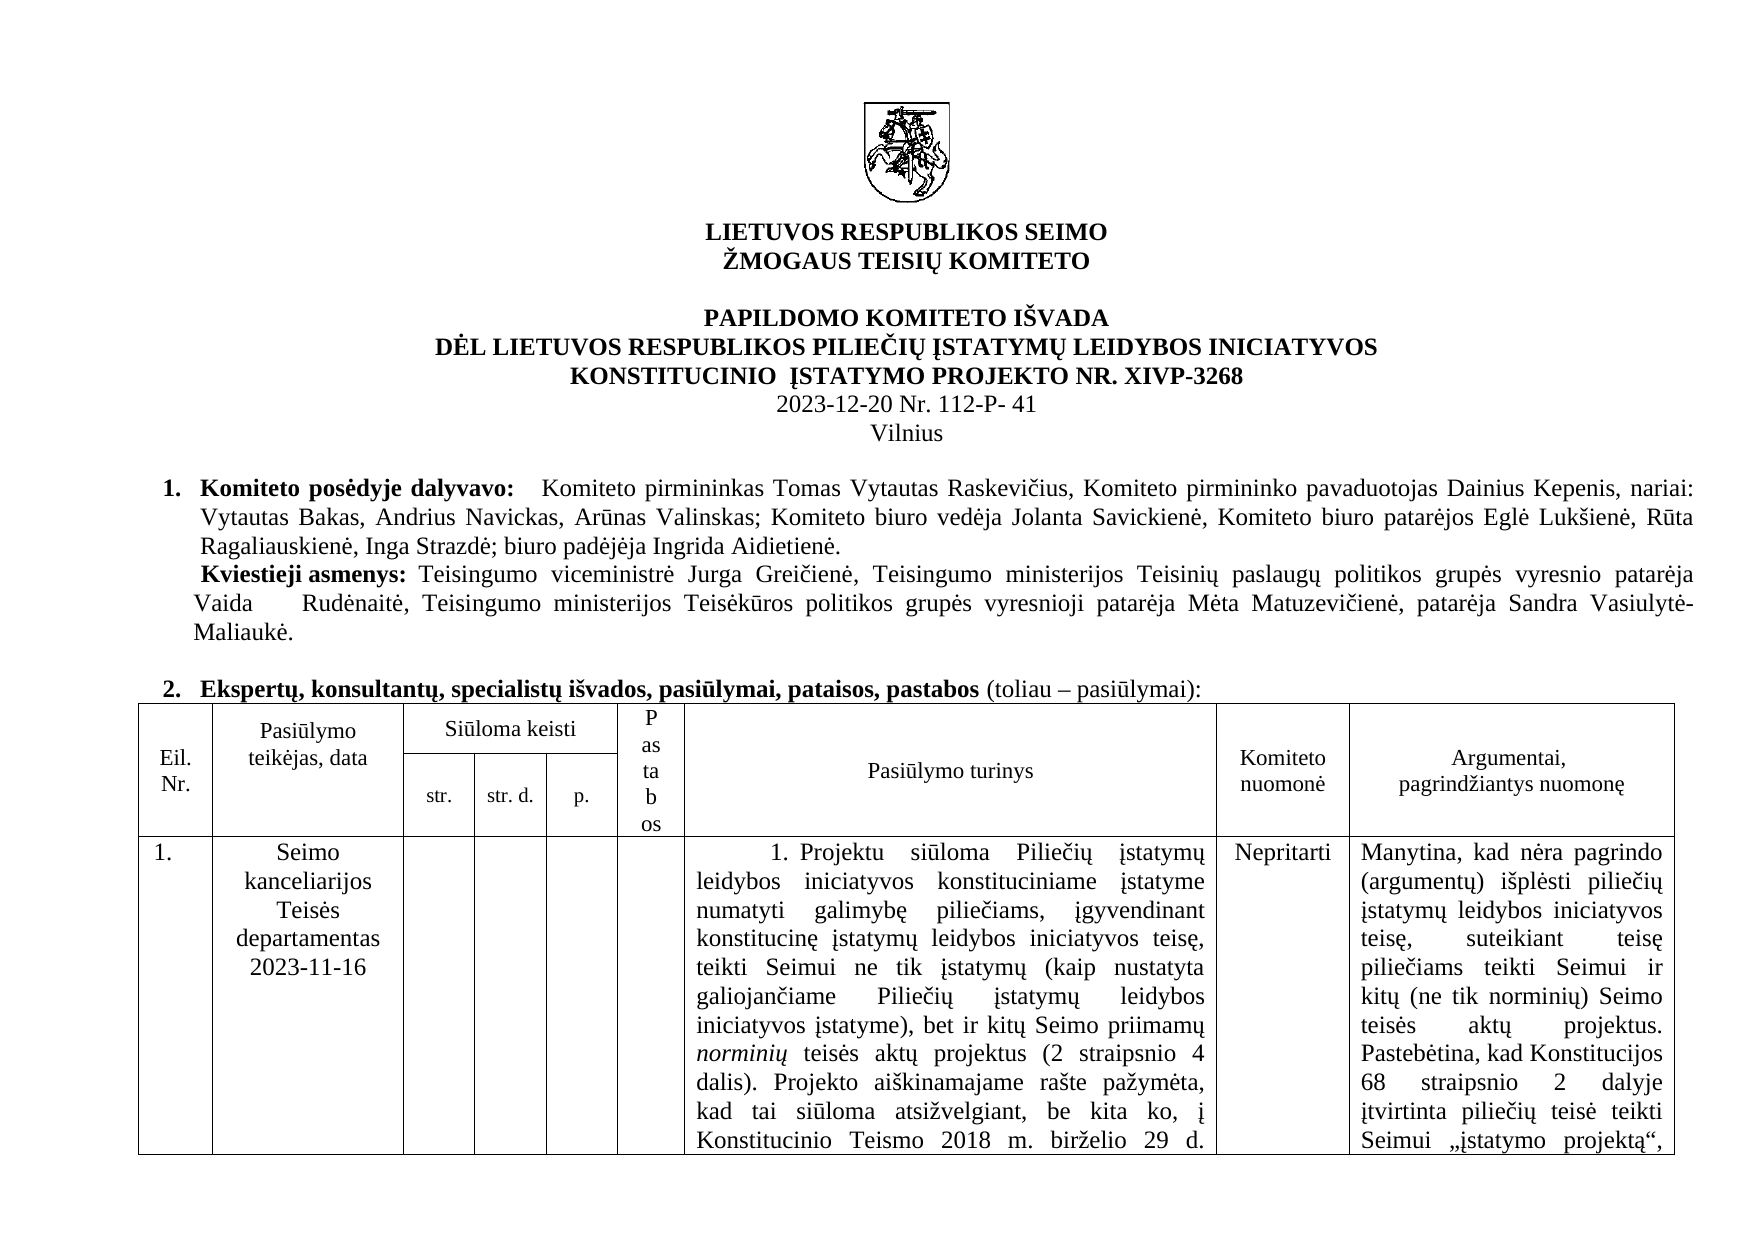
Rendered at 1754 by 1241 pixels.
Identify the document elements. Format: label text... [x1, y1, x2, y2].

table_header Pasiūlymo turinys [685, 704, 1216, 836]
table_cell 1. [139, 837, 212, 1153]
list Komiteto posėdyje dalyvavo: Komiteto pirmininkas Tomas Vytautas Raskevičius, Komiteto pirmininko pavaduotojas Dainius Kepenis, nariai: Vytautas Bakas, Andrius Navickas, Arūnas Valinskas; Komiteto biuro vedėja Jolanta Savickienė, Komiteto biuro patarėjos Eglė Lukšienė, Rūta Ragaliauskienė, Inga Strazdė; biuro padėjėja Ingrida Aidietienė. [162, 473, 1695, 559]
table_cell Seimo kanceliarijos Teisės departamentas 2023-11-16 [213, 837, 403, 1153]
table_header Pasiūlymo teikėjas, data [213, 704, 403, 836]
table_header Komiteto nuomonė [1217, 704, 1349, 836]
table_header Siūloma keisti [404, 704, 617, 752]
table_cell Nepritarti [1217, 837, 1349, 1153]
table_cell [547, 837, 617, 1153]
table_cell Manytina, kad nėra pagrindo (argumentų) išplėsti piliečių įstatymų leidybos iniciatyvos teisę, suteikiant teisę piliečiams teikti Seimui ir kitų (ne tik norminių) Seimo teisės aktų projektus. Pastebėtina, kad Konstitucijos 68 straipsnio 2 dalyje įtvirtinta piliečių teisė teikti Seimui „įstatymo projektą“, [1350, 837, 1674, 1153]
list Ekspertų, konsultantų, specialistų išvados, pasiūlymai, pataisos, pastabos (toliau – pasiūlymai): [162, 674, 1695, 703]
table_header Pastabos [618, 704, 684, 836]
table_cell [404, 837, 474, 1153]
text žMOGAUS TEISIŲ kOMITETO [118, 246, 1695, 274]
text DĖL LIETUVOS RESPUBLIKOS PILIEČIŲ ĮSTATYMŲ LEIDYBOS INICIATYVOS [118, 332, 1695, 361]
text Vilnius [118, 418, 1695, 447]
text Kviestieji asmenys: Teisingumo viceministrė Jurga Greičienė, Teisingumo ministerijos Teisinių paslaugų politikos grupės vyresnio patarėja Vaida Rudėnaitė, Teisingumo ministerijos Teisėkūros politikos grupės vyresnioji patarėja Mėta Matuzevičienė, patarėja Sandra Vasiulytė-Maliaukė. [193, 559, 1695, 646]
text KONSTITUCINIO ĮSTATYMO PROJEKTO NR. XIVP-3268 [118, 361, 1695, 389]
text 2023-12-20 Nr. 112-P- 41 [118, 389, 1695, 418]
table_cell str. [404, 754, 474, 836]
table_cell [475, 837, 546, 1153]
subtitle PAPILDOMO KOMITETO IŠVADA [118, 303, 1695, 332]
table_header Eil. Nr. [139, 704, 212, 836]
table_header Argumentai, pagrindžiantys nuomonę [1350, 704, 1674, 836]
table_cell str. d. [475, 754, 546, 836]
table_cell Projektu siūloma Piliečių įstatymų leidybos iniciatyvos konstituciniame įstatyme numatyti galimybę piliečiams, įgyvendinant konstitucinę įstatymų leidybos iniciatyvos teisę, teikti Seimui ne tik įstatymų (kaip nustatyta galiojančiame Piliečių įstatymų leidybos iniciatyvos įstatyme), bet ir kitų Seimo priimamų norminių teisės aktų projektus (2 straipsnio 4 dalis). Projekto aiškinamajame rašte pažymėta, kad tai siūloma atsižvelgiant, be kita ko, į Konstitucinio Teismo 2018 m. birželio 29 d. [685, 837, 1216, 1153]
table_cell [618, 837, 684, 1153]
text LIETUVOS RESPUBLIKOS SEIMO [118, 217, 1695, 246]
table_cell p. [547, 754, 617, 836]
